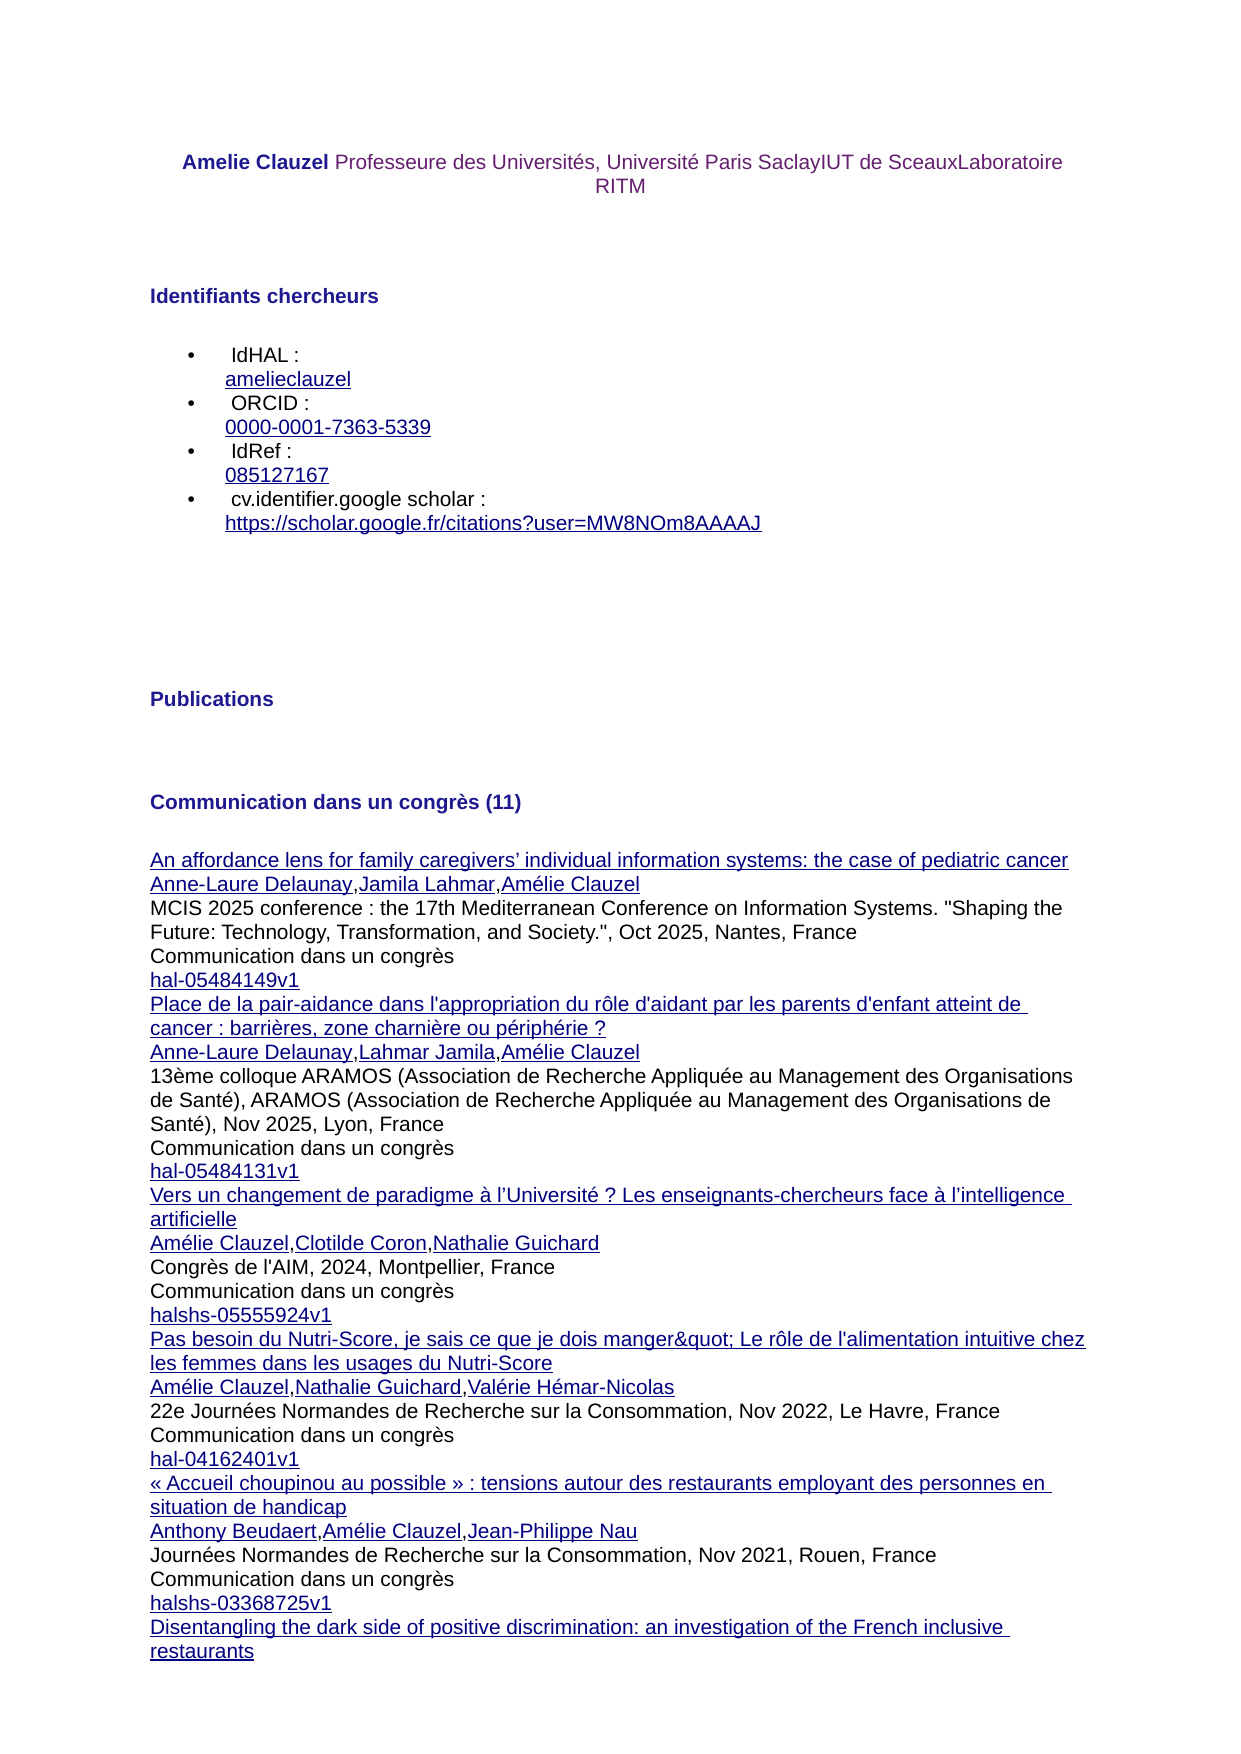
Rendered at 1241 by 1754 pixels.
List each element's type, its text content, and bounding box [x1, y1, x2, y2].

list ORCID : [187, 391, 1090, 414]
list IdHAL : [187, 343, 1090, 367]
list cv.identifier.google scholar : [187, 486, 1090, 510]
table_header An affordance lens for family caregivers’ individual information systems: the case of pediatric cancer Anne-Laure Delaunay,Jamila Lahmar,Amélie Clauzel MCIS 2025 conference : the 17th Mediterranean Conference on Information Systems. "Shaping the Future: Technology, Transformation, and Society.", Oct 2025, Nantes, France Communication dans un congrès hal-05484149v1 [150, 848, 1090, 992]
subtitle Identifiants chercheurs [150, 284, 1090, 308]
list 085127167 [187, 462, 1090, 486]
list IdRef : [187, 438, 1090, 462]
table_cell « Accueil choupinou au possible » : tensions autour des restaurants employant des personnes en situation de handicap Anthony Beudaert,Amélie Clauzel,Jean-Philippe Nau Journées Normandes de Recherche sur la Consommation, Nov 2021, Rouen, France Communication dans un congrès halshs-03368725v1 [150, 1471, 1090, 1614]
list 0000-0001-7363-5339 [187, 414, 1090, 438]
subtitle Publications [150, 686, 1090, 710]
table_cell Place de la pair-aidance dans l'appropriation du rôle d'aidant par les parents d'enfant atteint de cancer : barrières, zone charnière ou périphérie ? Anne-Laure Delaunay,Lahmar Jamila,Amélie Clauzel 13ème colloque ARAMOS (Association de Recherche Appliquée au Management des Organisations de Santé), ARAMOS (Association de Recherche Appliquée au Management des Organisations de Santé), Nov 2025, Lyon, France Communication dans un congrès hal-05484131v1 [150, 992, 1090, 1183]
subtitle Communication dans un congrès (11) [150, 789, 1090, 813]
table_cell Disentangling the dark side of positive discrimination: an investigation of the French inclusive restaurants [150, 1615, 1090, 1662]
table_cell Pas besoin du Nutri-Score, je sais ce que je dois manger&quot; Le rôle de l'alimentation intuitive chez les femmes dans les usages du Nutri-Score Amélie Clauzel,Nathalie Guichard,Valérie Hémar-Nicolas 22e Journées Normandes de Recherche sur la Consommation, Nov 2022, Le Havre, France Communication dans un congrès hal-04162401v1 [150, 1327, 1090, 1471]
list https://scholar.google.fr/citations?user=MW8NOm8AAAAJ [187, 510, 1090, 534]
table_cell Vers un changement de paradigme à l’Université ? Les enseignants-chercheurs face à l’intelligence artificielle Amélie Clauzel,Clotilde Coron,Nathalie Guichard Congrès de l'AIM, 2024, Montpellier, France Communication dans un congrès halshs-05555924v1 [150, 1183, 1090, 1327]
list amelieclauzel [187, 367, 1090, 391]
subtitle Amelie Clauzel Professeure des Universités, Université Paris SaclayIUT de SceauxLaboratoire RITM [150, 150, 1090, 198]
